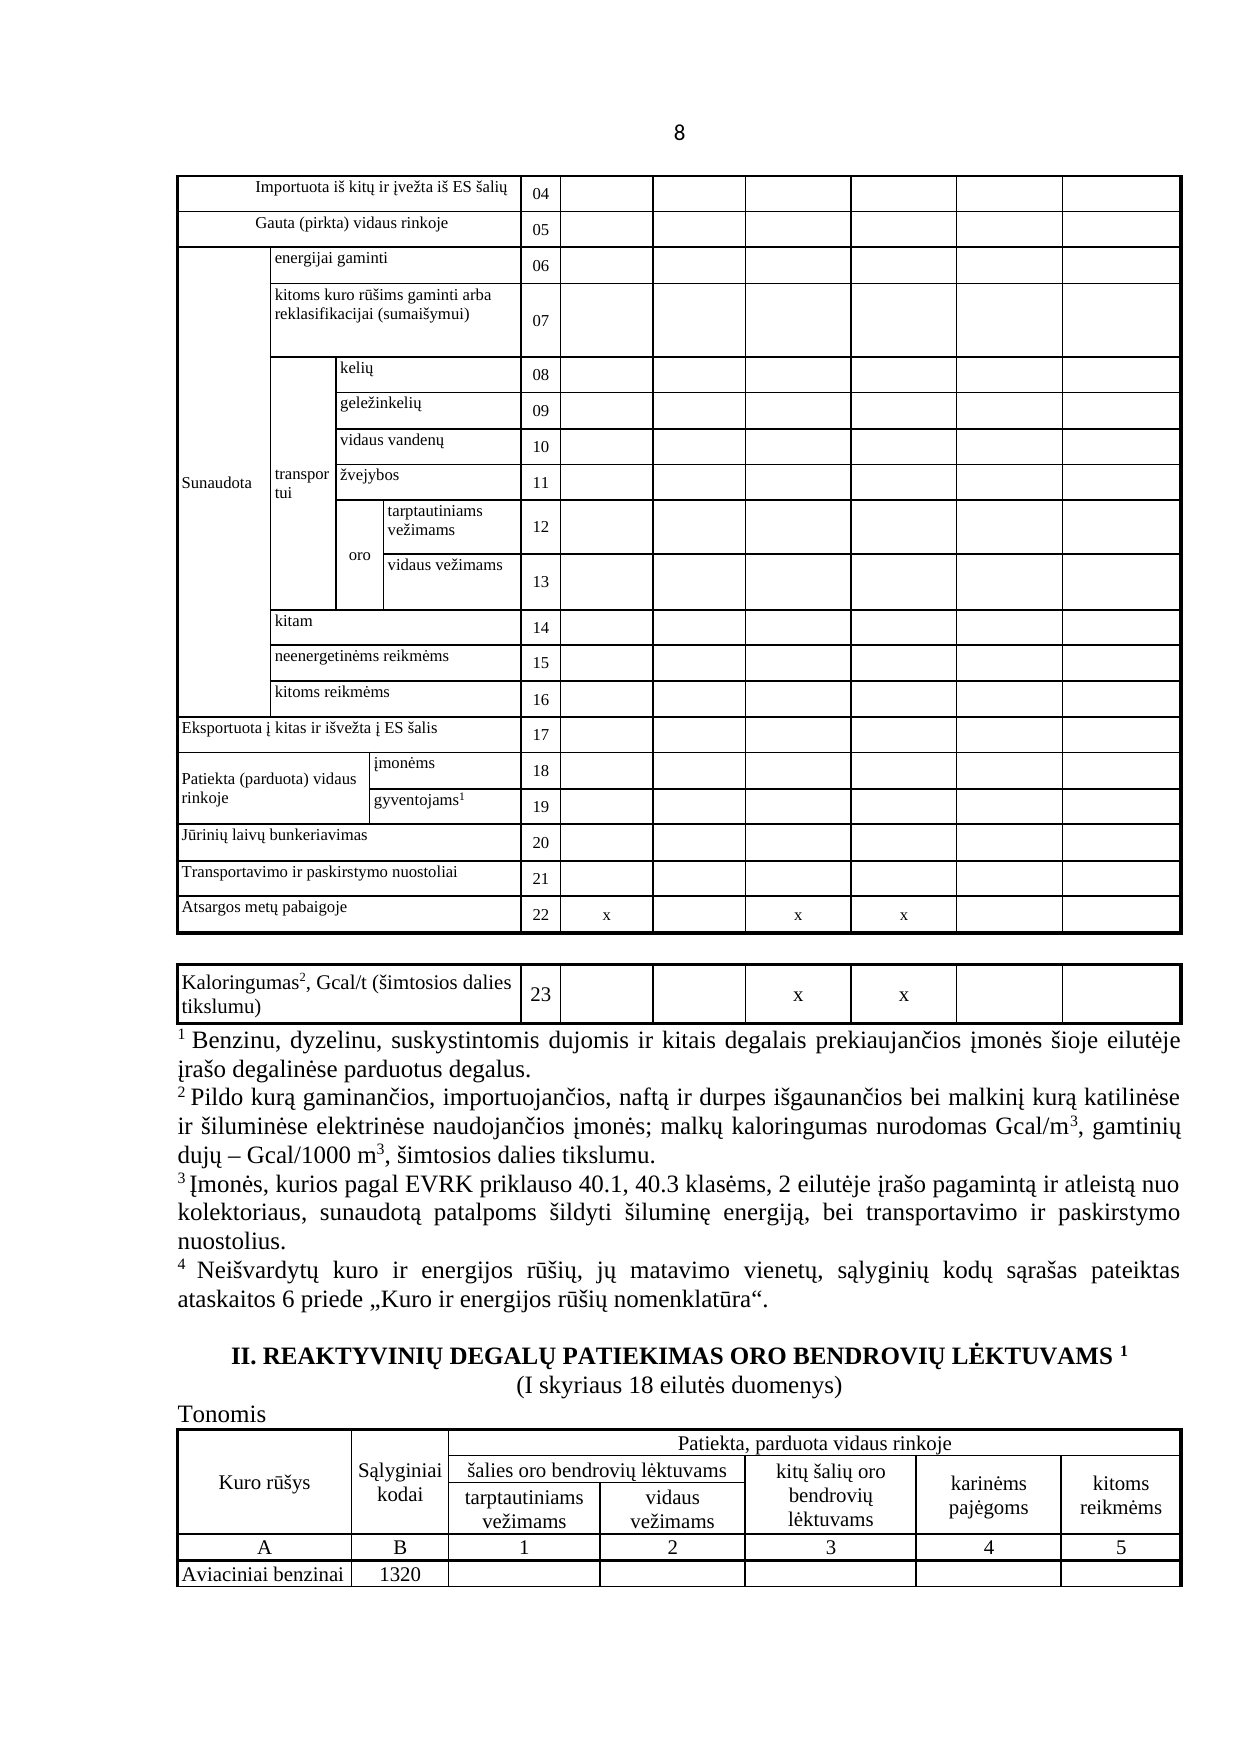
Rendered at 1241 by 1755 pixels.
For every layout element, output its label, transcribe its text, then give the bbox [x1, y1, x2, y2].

table_cell 20 [522, 825, 560, 860]
table_cell [1063, 393, 1179, 428]
table_cell 1320 [352, 1562, 356, 1586]
table_cell tarptautiniams vežimams [449, 1483, 599, 1533]
table_cell [654, 501, 745, 553]
table_cell [746, 862, 850, 895]
table_cell 11 [522, 465, 560, 499]
table_cell [746, 790, 850, 823]
table_cell x [561, 897, 652, 931]
table_cell [746, 718, 850, 752]
table_cell tarptautiniams vežimams [384, 501, 520, 553]
text 1 Benzinu, dyzelinu, suskystintomis dujomis ir kitais degalais prekiaujančios įmonės šioje eilutėje įrašo degalinėse parduotus degalus. [177, 1025, 1181, 1082]
table_cell [561, 682, 652, 716]
table_cell 1 [449, 1535, 453, 1559]
table_cell [654, 212, 745, 246]
table_cell [746, 393, 850, 428]
table_cell Atsargos metų pabaigoje [179, 897, 520, 931]
table_cell [957, 248, 1062, 283]
table_cell neenergetinėms reikmėms [271, 646, 520, 680]
table_cell [654, 248, 745, 283]
table_cell [957, 718, 1062, 752]
table_cell kitam [271, 611, 520, 644]
table_cell vidaus vežimams [601, 1483, 744, 1533]
table_cell [852, 682, 956, 716]
table_cell [561, 555, 652, 609]
table_cell [561, 790, 652, 823]
table_cell [561, 501, 652, 553]
table_cell [957, 393, 1062, 428]
table_cell [746, 284, 850, 356]
table_header [1063, 966, 1179, 1022]
table_cell [1063, 465, 1179, 499]
table_cell [746, 430, 850, 464]
table_cell [746, 212, 850, 246]
table_cell [654, 718, 745, 752]
table_cell [1063, 358, 1179, 391]
table_cell [1063, 430, 1179, 464]
table_cell [852, 177, 956, 211]
table_cell 10 [522, 430, 560, 464]
table_cell [957, 501, 1062, 553]
table_cell [654, 862, 745, 895]
table_cell [957, 862, 1062, 895]
table_cell [1063, 790, 1179, 823]
table_cell [561, 284, 652, 356]
text II. REAKTYVINIŲ DEGALŲ PATIEKIMAS ORO BENDROVIŲ LĖKTUVAMS 1 [177, 1341, 1181, 1370]
table_cell x [746, 897, 850, 931]
text (I skyriaus 18 eilutės duomenys) [177, 1370, 1181, 1399]
table_cell [561, 430, 652, 464]
table_cell 19 [522, 790, 560, 823]
table_cell [1063, 611, 1179, 644]
table_cell [654, 177, 745, 211]
table_cell [957, 825, 1062, 860]
table_cell vidaus vandenų [337, 430, 520, 464]
table_cell [654, 825, 745, 860]
table_cell [852, 430, 956, 464]
table_cell [561, 358, 652, 391]
table_cell Patiekta (parduota) vidaus rinkoje [179, 753, 369, 823]
table_cell [1063, 825, 1179, 860]
table_cell [561, 177, 652, 211]
table_cell [654, 646, 745, 680]
table_cell [561, 212, 652, 246]
table_cell [957, 682, 1062, 716]
table_cell [654, 897, 745, 931]
table_cell [746, 646, 850, 680]
table_cell [654, 611, 745, 644]
table_cell [1063, 284, 1179, 356]
table_cell B [444, 1535, 448, 1559]
table_cell 1320 [444, 1562, 448, 1586]
table_cell [852, 825, 956, 860]
text 4 Neišvardytų kuro ir energijos rūšių, jų matavimo vienetų, sąlyginių kodų sąrašas pateiktas ataskaitos 6 priede „Kuro ir energijos rūšių nomenklatūra“. [177, 1255, 1181, 1312]
table_cell kitoms reikmėms [271, 682, 520, 716]
table_cell Sunaudota [179, 248, 270, 716]
table_cell [561, 753, 652, 788]
table_header Kuro rūšys [179, 1431, 351, 1533]
table_cell [852, 646, 956, 680]
table_cell vidaus vežimams [384, 555, 520, 609]
table_cell 21 [522, 862, 560, 895]
table_cell 14 [522, 611, 560, 644]
table_cell [957, 790, 1062, 823]
table_cell [852, 611, 956, 644]
table_cell [1063, 897, 1179, 931]
table_cell šalies oro bendrovių lėktuvams [449, 1456, 744, 1482]
table_cell [852, 284, 956, 356]
table_cell [852, 212, 956, 246]
table_cell oro [337, 501, 383, 609]
table_cell transportui [271, 358, 335, 609]
table_cell 08 [522, 358, 560, 391]
table_cell 04 [522, 177, 560, 211]
table_cell [654, 753, 745, 788]
table_cell 13 [522, 555, 560, 609]
table_cell kitų šalių oro bendrovių lėktuvams [746, 1456, 915, 1533]
table_cell [1063, 682, 1179, 716]
table_cell B [352, 1535, 356, 1559]
table_cell [654, 430, 745, 464]
table_cell [957, 555, 1062, 609]
table_cell [957, 465, 1062, 499]
table_cell 18 [522, 753, 560, 788]
table_cell [654, 790, 745, 823]
table_cell Jūrinių laivų bunkeriavimas [179, 825, 520, 860]
table_cell 09 [522, 393, 560, 428]
table_cell [561, 393, 652, 428]
text 2 Pildo kurą gaminančios, importuojančios, naftą ir durpes išgaunančios bei malkinį kurą katilinėse ir šiluminėse elektrinėse naudojančios įmonės; malkų kaloringumas nurodomas Gcal/m3, gamtinių dujų – Gcal/1000 m3, šimtosios dalies tikslumu. [177, 1082, 1181, 1169]
table_cell [746, 358, 850, 391]
table_cell [746, 465, 850, 499]
table_cell Gauta (pirkta) vidaus rinkoje [179, 212, 520, 246]
table_cell [746, 555, 850, 609]
table_cell [746, 753, 850, 788]
table_header Kaloringumas2, Gcal/t (šimtosios dalies tikslumu) [179, 966, 520, 1022]
table_header x [852, 966, 956, 1022]
table_cell [852, 862, 956, 895]
table_cell [957, 212, 1062, 246]
table_cell [852, 393, 956, 428]
table_cell [746, 825, 850, 860]
table_header [654, 966, 745, 1022]
table_cell [654, 555, 745, 609]
table_cell [654, 358, 745, 391]
table_cell [746, 611, 850, 644]
table_cell [957, 177, 1062, 211]
table_cell [1063, 753, 1179, 788]
table_cell [957, 753, 1062, 788]
table_cell [561, 248, 652, 283]
table_cell [1063, 718, 1179, 752]
table_cell geležinkelių [337, 393, 520, 428]
table_cell [746, 177, 850, 211]
table_cell A [347, 1535, 351, 1559]
table_cell [957, 430, 1062, 464]
table_cell 22 [522, 897, 560, 931]
table_cell x [852, 897, 956, 931]
table_cell [1063, 248, 1179, 283]
table_cell 17 [522, 718, 560, 752]
table_cell kitoms kuro rūšims gaminti arba reklasifikacijai (sumaišymui) [271, 284, 520, 356]
table_cell 06 [522, 248, 560, 283]
table_cell [852, 555, 956, 609]
table_header [561, 966, 652, 1022]
table_header x [746, 966, 850, 1022]
table_cell [852, 790, 956, 823]
table_cell [654, 284, 745, 356]
table_cell [852, 718, 956, 752]
table_cell [449, 1562, 453, 1586]
table_cell [957, 358, 1062, 391]
table_cell kitoms reikmėms [1062, 1456, 1179, 1533]
text Tonomis [177, 1399, 1181, 1427]
table_cell [561, 611, 652, 644]
text 3 Įmonės, kurios pagal EVRK priklauso 40.1, 40.3 klasėms, 2 eilutėje įrašo pagamintą ir atleistą nuo kolektoriaus, sunaudotą patalpoms šildyti šiluminę energiją, bei transportavimo ir paskirstymo nuostolius. [177, 1169, 1181, 1255]
table_cell [654, 393, 745, 428]
table_cell [1063, 646, 1179, 680]
table_cell [654, 682, 745, 716]
table_cell [1063, 212, 1179, 246]
table_cell [561, 718, 652, 752]
table_cell [746, 501, 850, 553]
table_cell [746, 248, 850, 283]
table_cell energijai gaminti [271, 248, 520, 283]
table_cell [852, 753, 956, 788]
table_cell [852, 248, 956, 283]
table_header 23 [522, 966, 560, 1022]
table_cell [561, 465, 652, 499]
table_cell [1063, 177, 1179, 211]
table_cell Eksportuota į kitas ir išvežta į ES šalis [179, 718, 520, 752]
table_cell [561, 825, 652, 860]
table_cell kelių [337, 358, 520, 391]
table_header Sąlyginiai kodai [352, 1431, 448, 1533]
table_cell 15 [522, 646, 560, 680]
table_cell [852, 358, 956, 391]
table_cell [1063, 501, 1179, 553]
table_cell [957, 646, 1062, 680]
table_cell [561, 646, 652, 680]
table_cell [852, 501, 956, 553]
table_cell Importuota iš kitų ir įvežta iš ES šalių [179, 177, 520, 211]
table_cell žvejybos [337, 465, 520, 499]
table_cell [746, 682, 850, 716]
table_cell [957, 284, 1062, 356]
table_cell gyventojams1 [370, 790, 520, 823]
table_cell 05 [522, 212, 560, 246]
table_cell [561, 862, 652, 895]
table_cell [852, 465, 956, 499]
table_header [957, 966, 1062, 1022]
table_cell [957, 897, 1062, 931]
table_cell 16 [522, 682, 560, 716]
table_cell Transportavimo ir paskirstymo nuostoliai [179, 862, 520, 895]
table_cell įmonėms [370, 753, 520, 788]
table_cell 12 [522, 501, 560, 553]
table_cell [654, 465, 745, 499]
table_cell [957, 611, 1062, 644]
table_cell [1063, 862, 1179, 895]
table_cell 07 [522, 284, 560, 356]
table_cell karinėms pajėgoms [917, 1456, 1060, 1533]
table_cell [1063, 555, 1179, 609]
